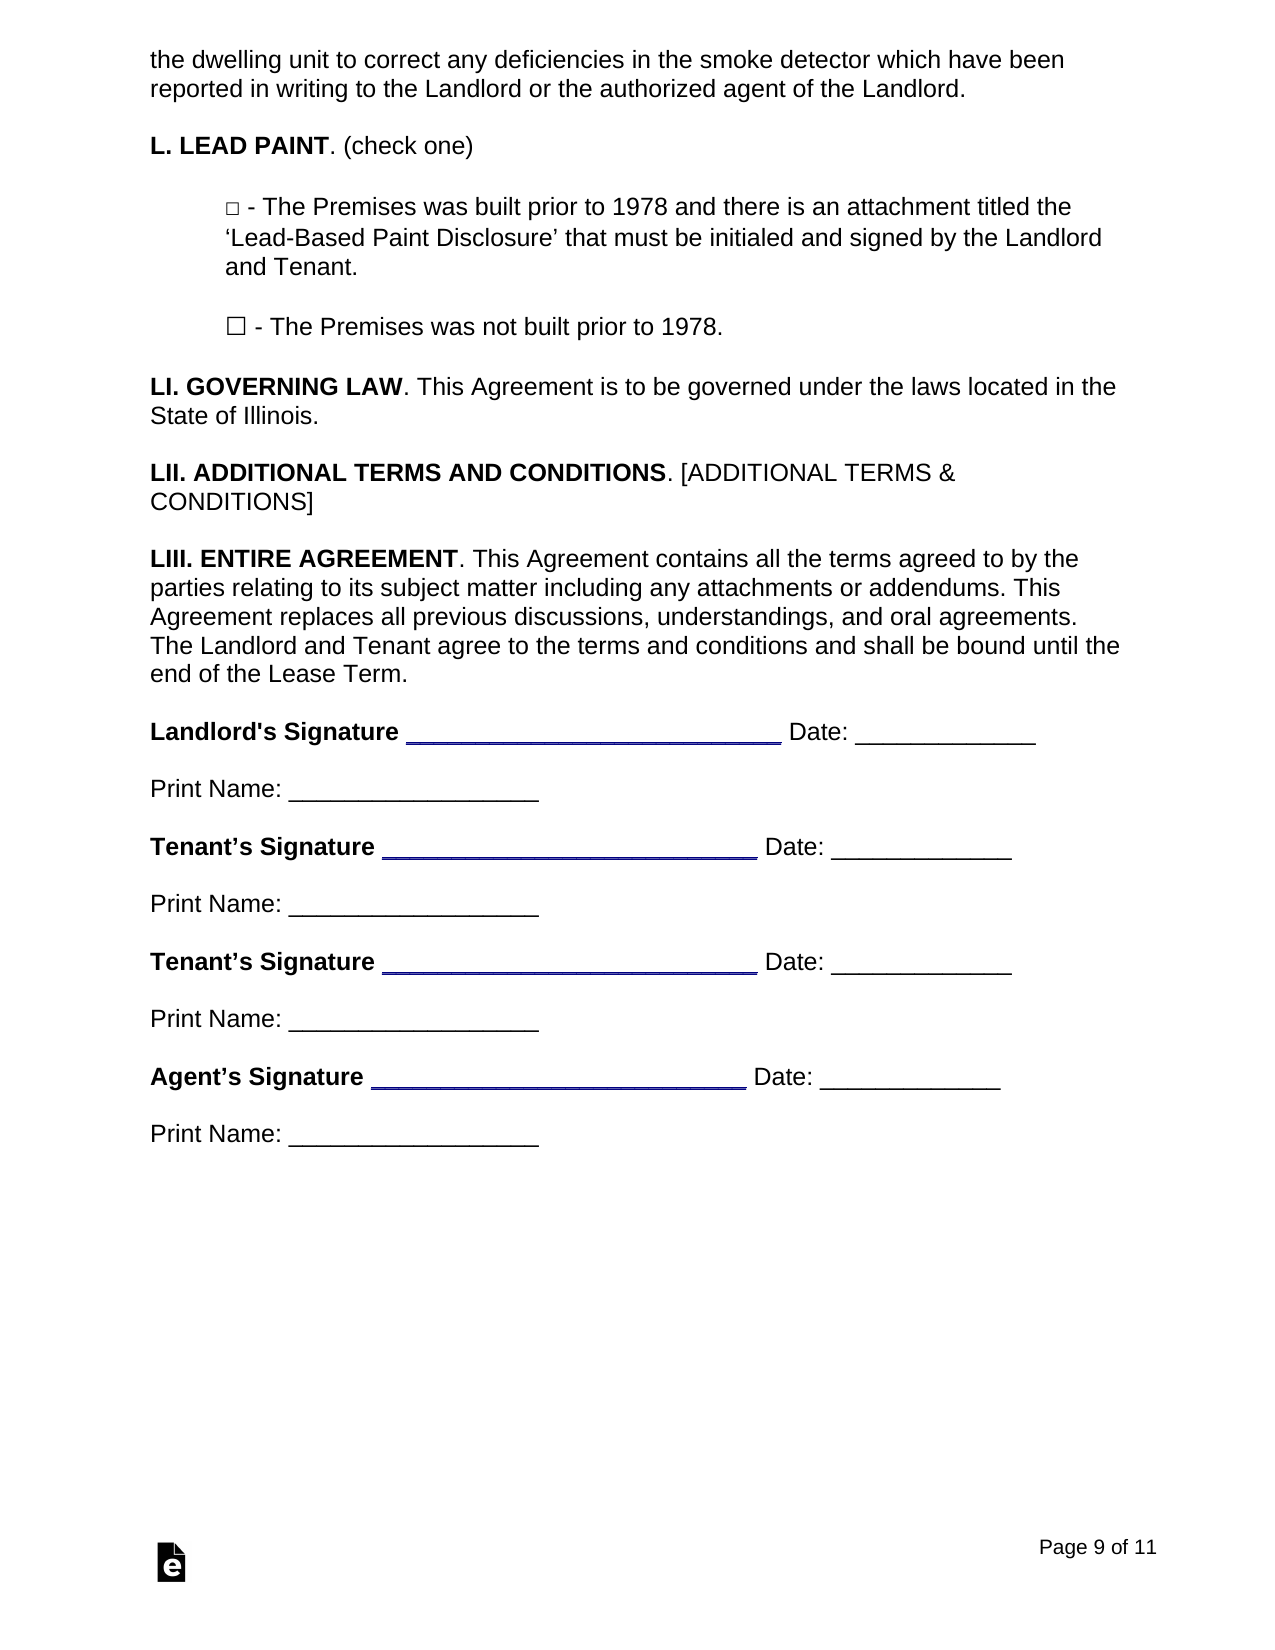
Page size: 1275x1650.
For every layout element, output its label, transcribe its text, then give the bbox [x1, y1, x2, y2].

text Print Name: __________________ [150, 1119, 1125, 1148]
text the dwelling unit to correct any deficiencies in the smoke detector which have been reported in writing to the Landlord or the authorized agent of the Landlord. [150, 45, 1125, 102]
text Agent’s Signature ___________________________ Date: _____________ [150, 1062, 1125, 1091]
text L. LEAD PAINT. (check one) [150, 131, 1125, 160]
text Landlord's Signature ___________________________ Date: _____________ [150, 717, 1125, 746]
text LI. GOVERNING LAW. This Agreement is to be governed under the laws located in the State of Illinois. [150, 372, 1125, 429]
text ☐ - The Premises was built prior to 1978 and there is an attachment titled the ‘Lead-Based Paint Disclosure’ that must be initialed and signed by the Landlord and Tenant. [225, 189, 1125, 280]
text Print Name: __________________ [150, 889, 1125, 918]
text Print Name: __________________ [150, 774, 1125, 803]
text Tenant’s Signature ___________________________ Date: _____________ [150, 947, 1125, 976]
text ☐ - The Premises was not built prior to 1978. [225, 309, 1125, 343]
text Tenant’s Signature ___________________________ Date: _____________ [150, 832, 1125, 861]
text LII. ADDITIONAL TERMS AND CONDITIONS. [ADDITIONAL TERMS & CONDITIONS] [150, 458, 1125, 516]
text LIII. ENTIRE AGREEMENT. This Agreement contains all the terms agreed to by the parties relating to its subject matter including any attachments or addendums. This Agreement replaces all previous discussions, understandings, and oral agreements. The Landlord and Tenant agree to the terms and conditions and shall be bound until the end of the Lease Term. [150, 544, 1125, 688]
text Print Name: __________________ [150, 1004, 1125, 1033]
